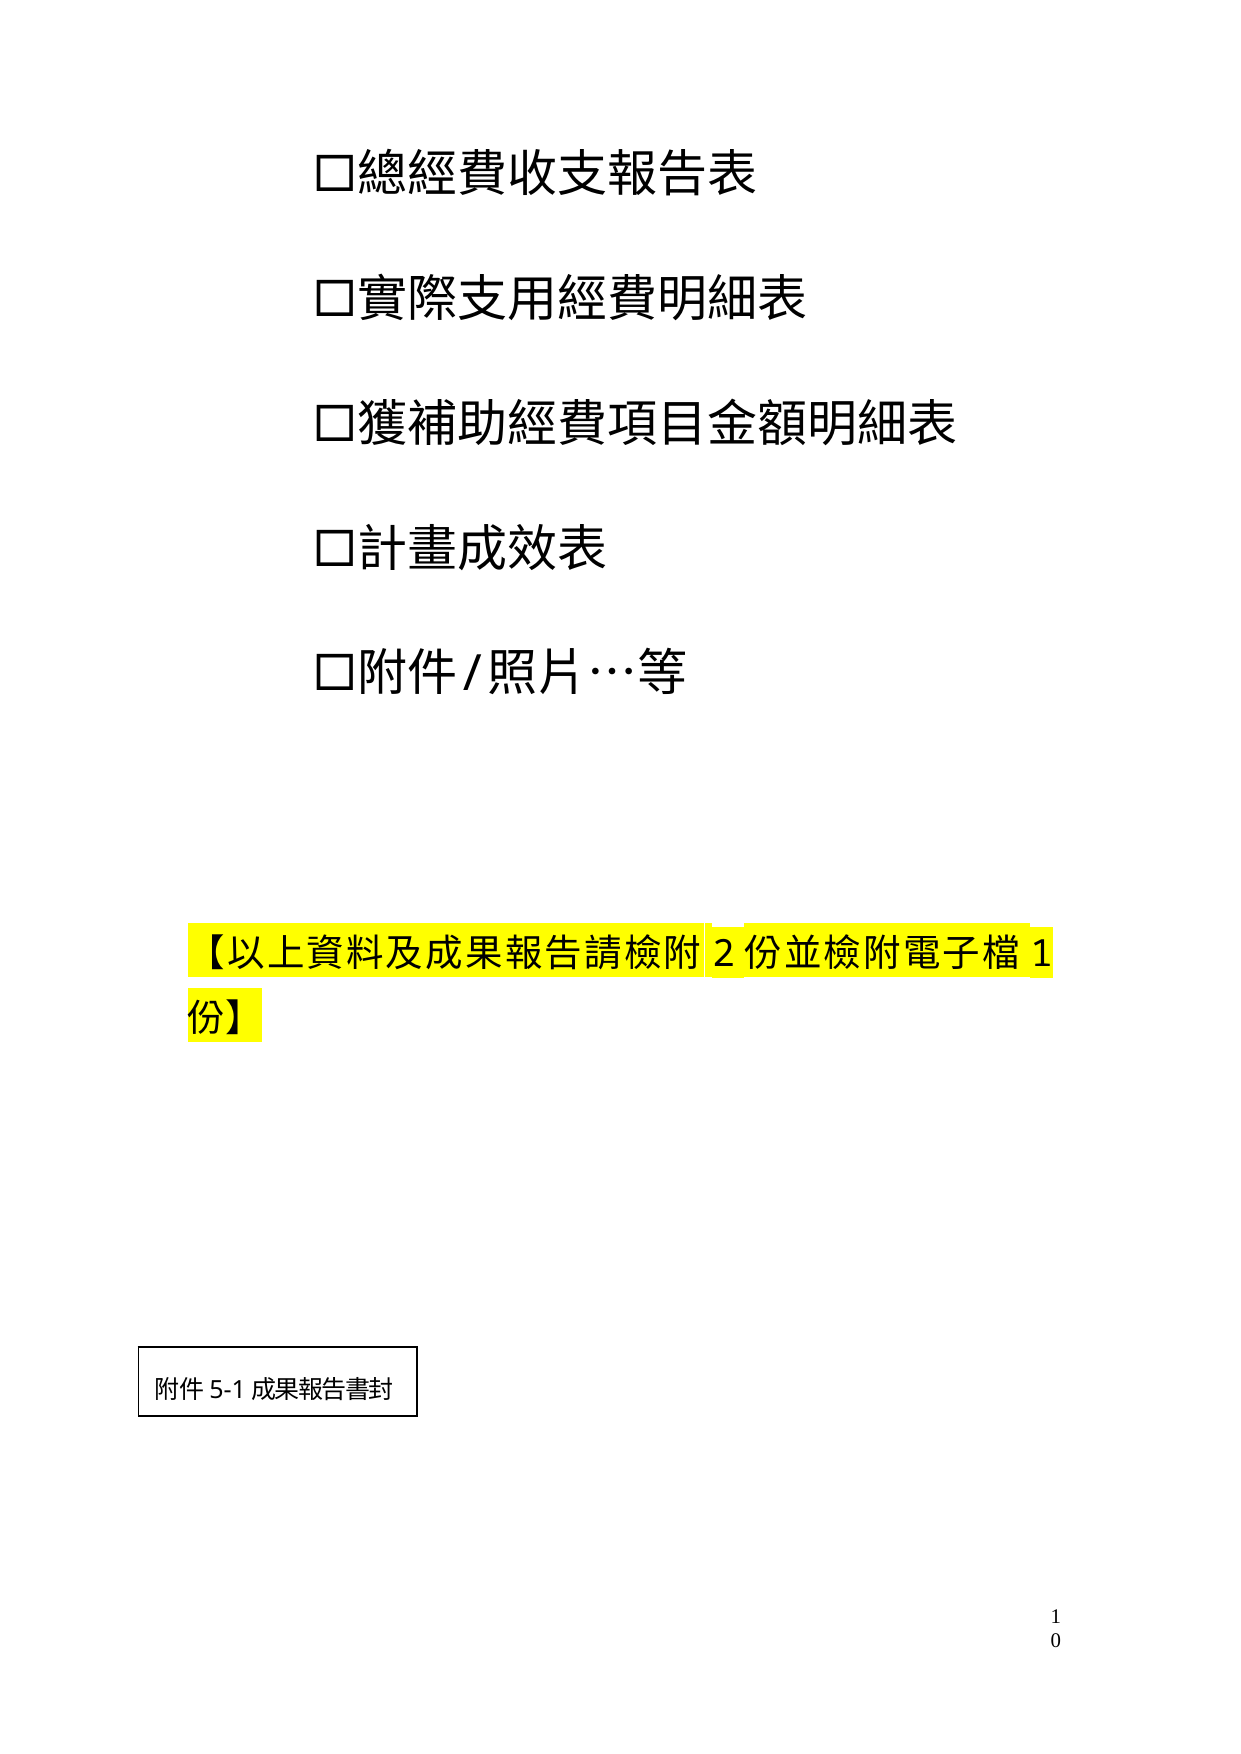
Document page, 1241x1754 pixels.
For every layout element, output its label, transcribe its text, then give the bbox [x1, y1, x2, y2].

text 【以上資料及成果報告請檢附2份並檢附電子檔1份】 [187, 909, 1053, 1034]
text 實際支用經費明細表 [187, 221, 1053, 346]
text 總經費收支報告表 [187, 96, 1053, 221]
text 獲補助經費項目金額明細表 [187, 346, 1053, 471]
text 附件5-1成果報告書封面 [154, 1355, 401, 1408]
text 附件/照片…等 [187, 596, 1053, 721]
text 計畫成效表 [187, 471, 1053, 596]
